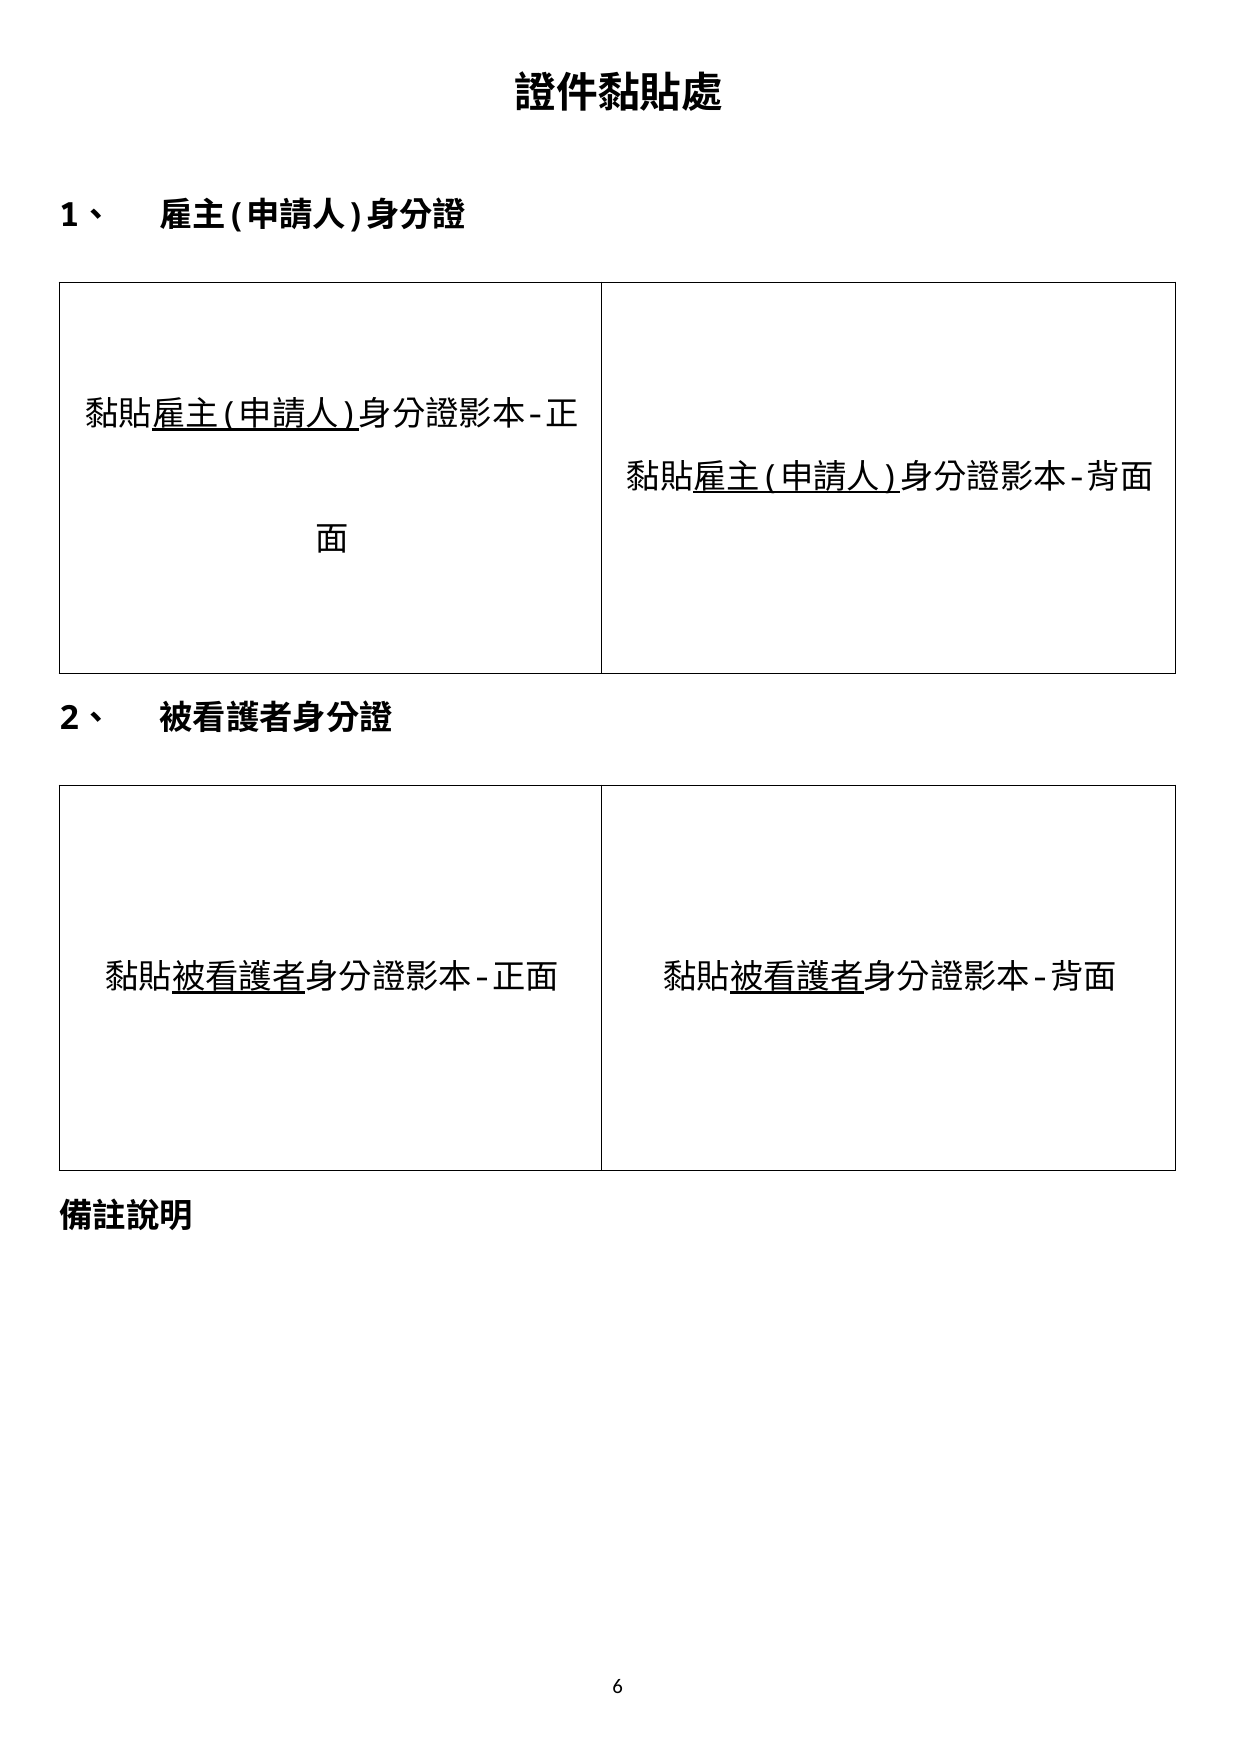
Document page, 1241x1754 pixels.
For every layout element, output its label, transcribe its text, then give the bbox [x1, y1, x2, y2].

table_header 黏貼被看護者身分證影本-背面 [602, 786, 1175, 1170]
table_header 黏貼雇主(申請人)身分證影本-正面 [60, 283, 601, 673]
list 雇主(申請人)身分證 [59, 171, 1178, 233]
table_header 黏貼雇主(申請人)身分證影本-背面 [602, 283, 1175, 673]
text 備註說明 [59, 1171, 1178, 1234]
table_header 黏貼被看護者身分證影本-正面 [60, 786, 601, 1170]
text 證件黏貼處 [59, 48, 1178, 110]
list 被看護者身分證 [59, 674, 1178, 736]
